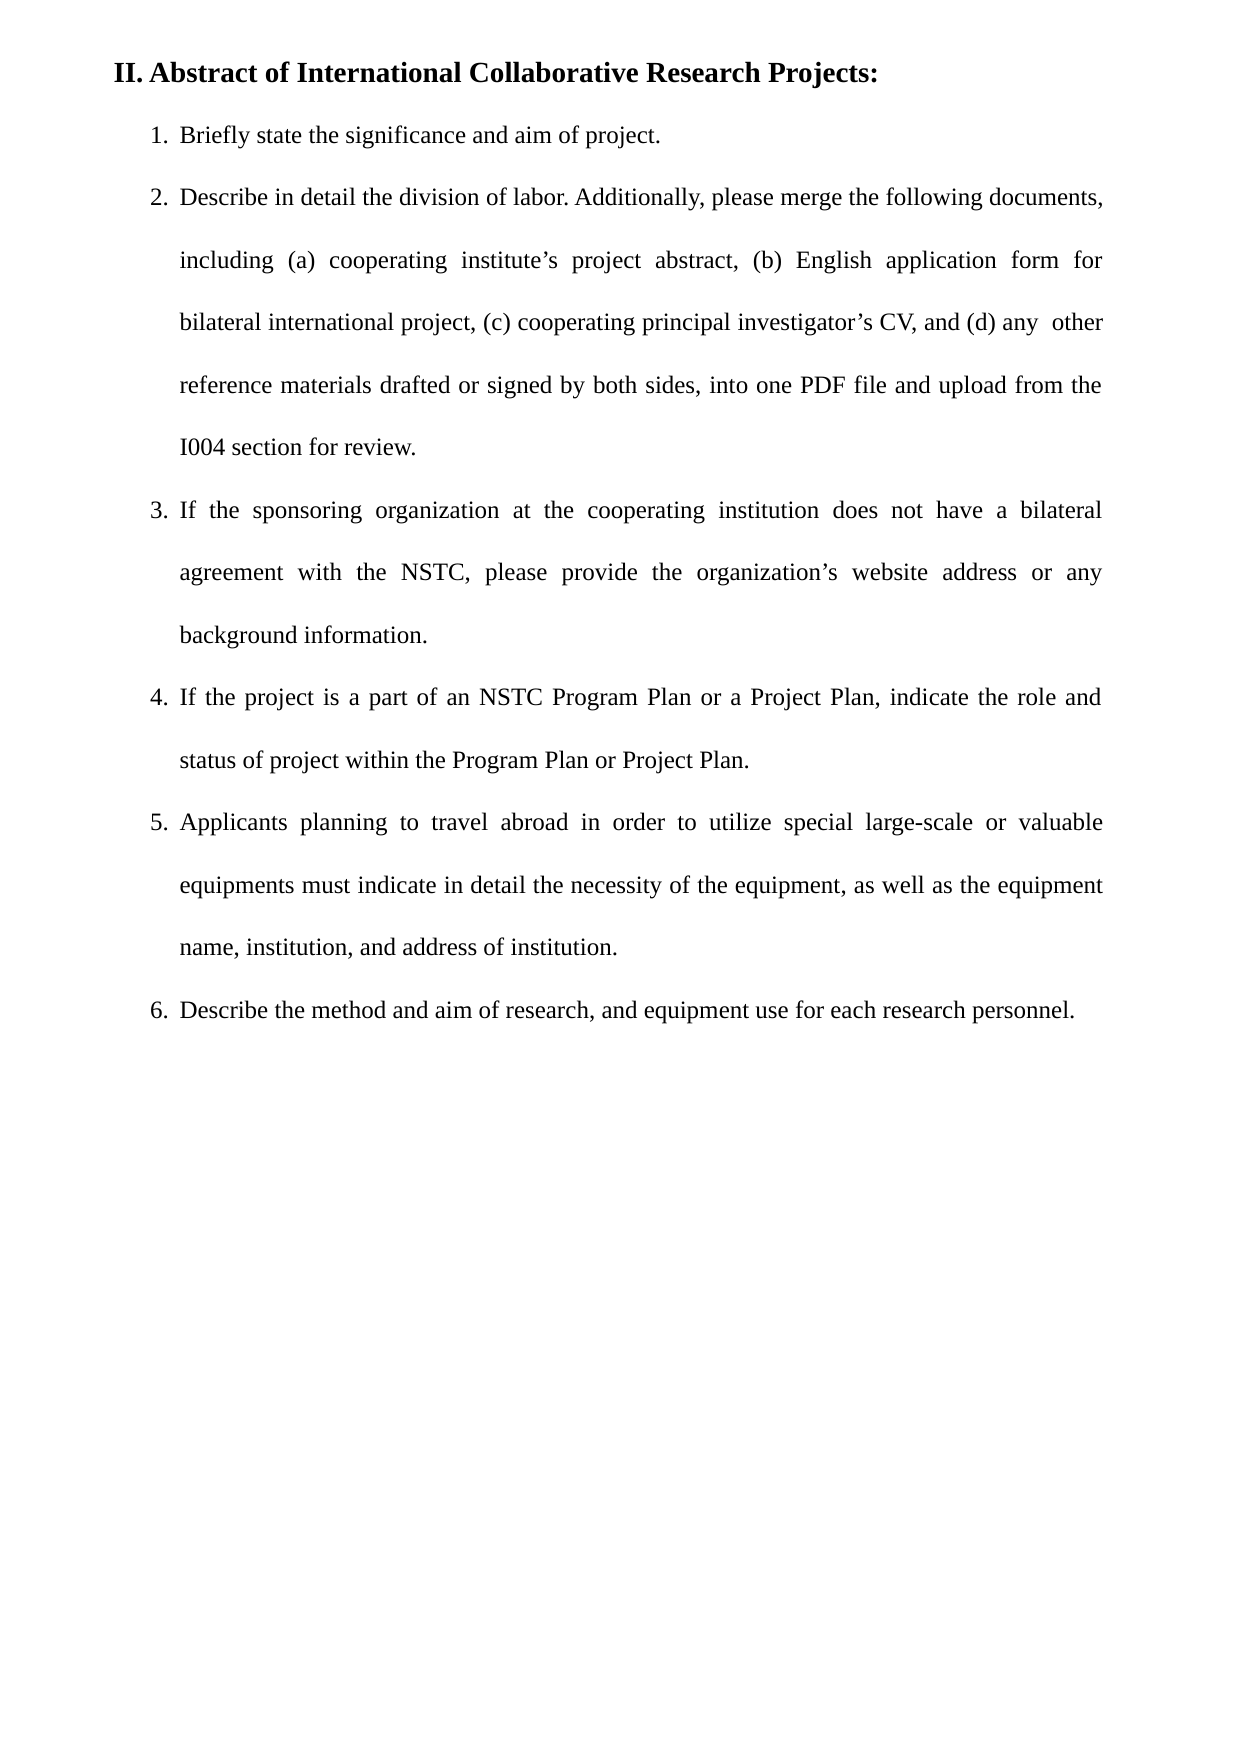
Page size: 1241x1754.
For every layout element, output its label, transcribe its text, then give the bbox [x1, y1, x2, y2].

list Applicants planning to travel abroad in order to utilize special large-scale or valuable equipments must indicate in detail the necessity of the equipment, as well as the equipment name, institution, and address of institution. [150, 780, 1104, 968]
list If the sponsoring organization at the cooperating institution does not have a bilateral agreement with the NSTC, please provide the organization’s website address or any background information. [150, 468, 1104, 655]
list Describe in detail the division of labor. Additionally, please merge the following documents, including (a) cooperating institute’s project abstract, (b) English application form for bilateral international project, (c) cooperating principal investigator’s CV, and (d) any other reference materials drafted or signed by both sides, into one PDF file and upload from the I004 section for review. [150, 155, 1104, 468]
list If the project is a part of an NSTC Program Plan or a Project Plan, indicate the role and status of project within the Program Plan or Project Plan. [150, 655, 1104, 780]
list Describe the method and aim of research, and equipment use for each research personnel. [150, 968, 1104, 1030]
text II. Abstract of International Collaborative Research Projects: [112, 30, 1128, 93]
list Briefly state the significance and aim of project. [150, 93, 1104, 155]
